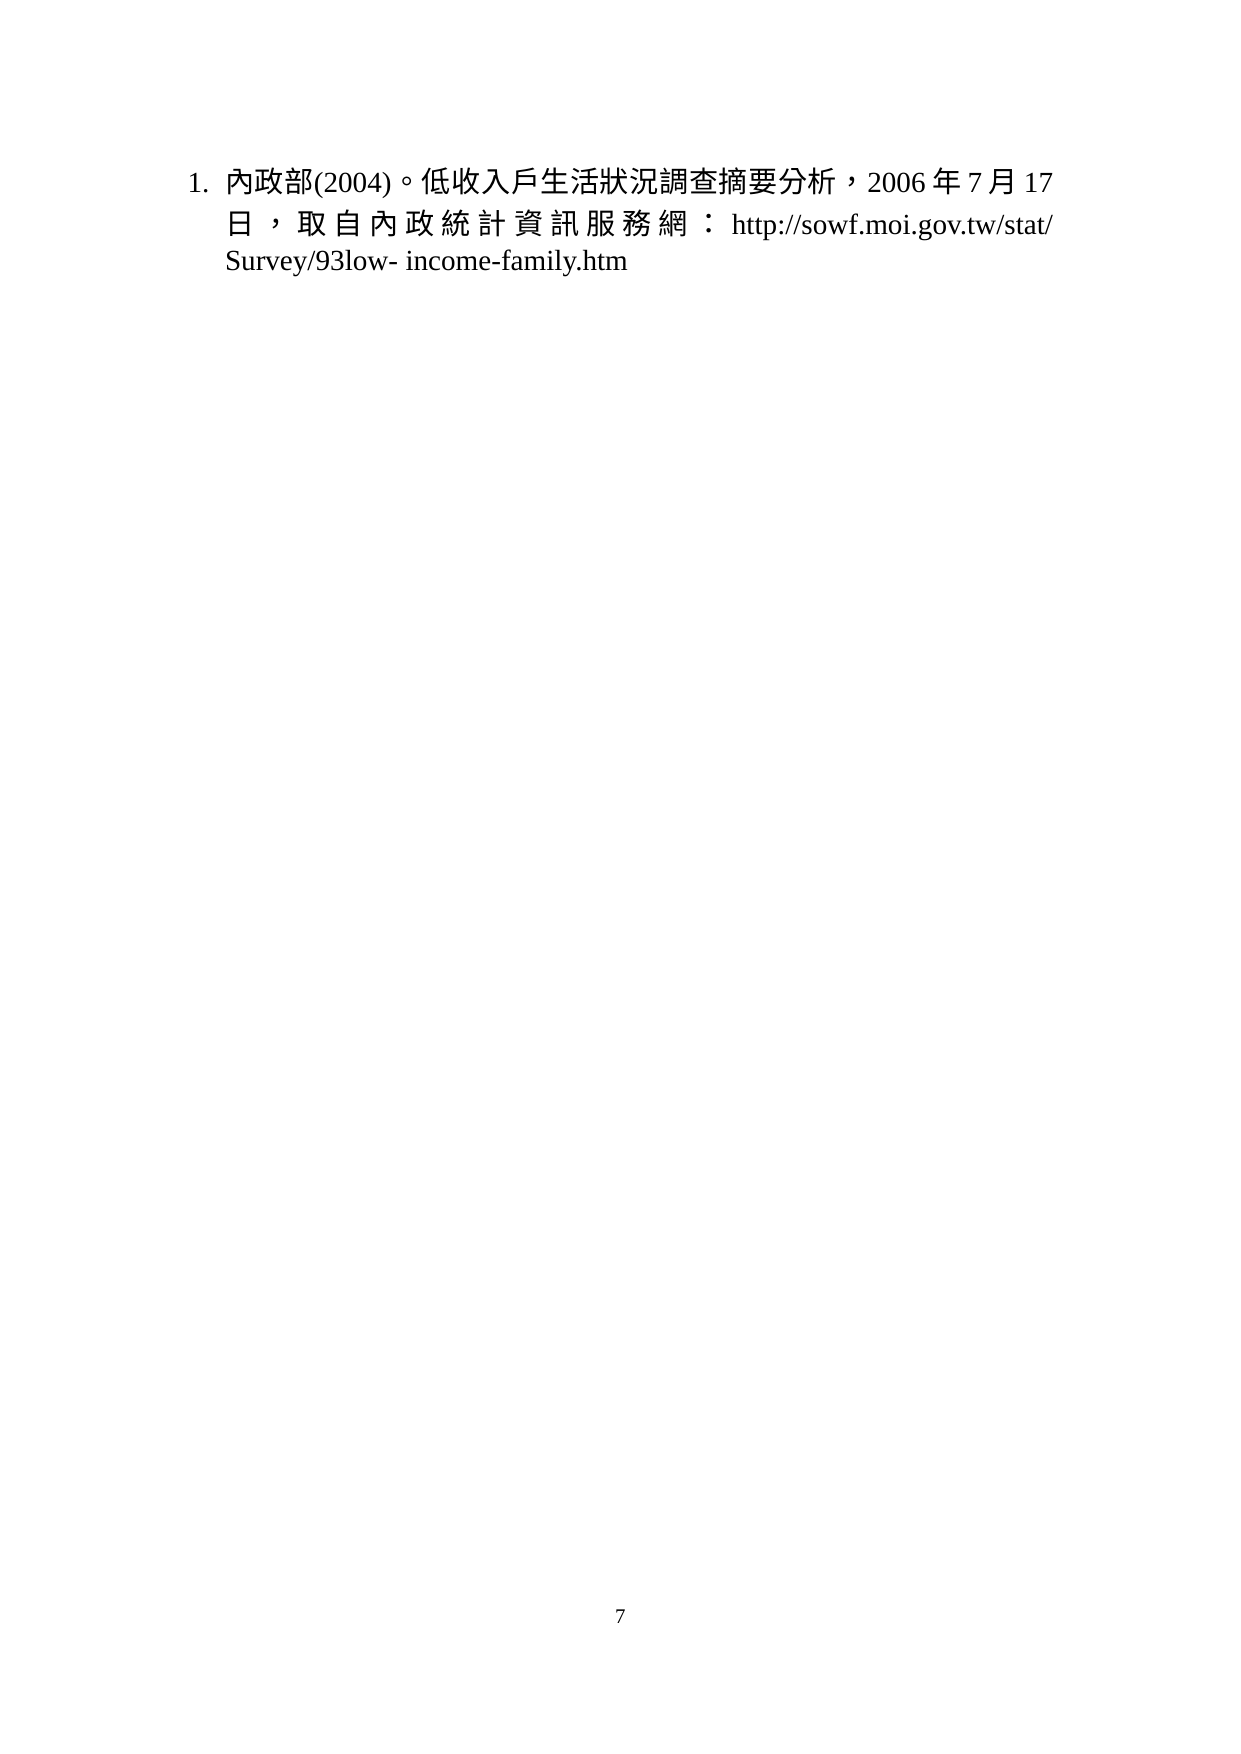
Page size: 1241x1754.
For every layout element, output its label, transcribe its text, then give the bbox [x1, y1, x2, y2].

list 內政部(2004)。低收入戶生活狀況調查摘要分析，2006年7月17日，取自內政統計資訊服務網：http://sowf.moi.gov.tw/stat/Survey/93low- income-family.htm [187, 158, 1053, 276]
